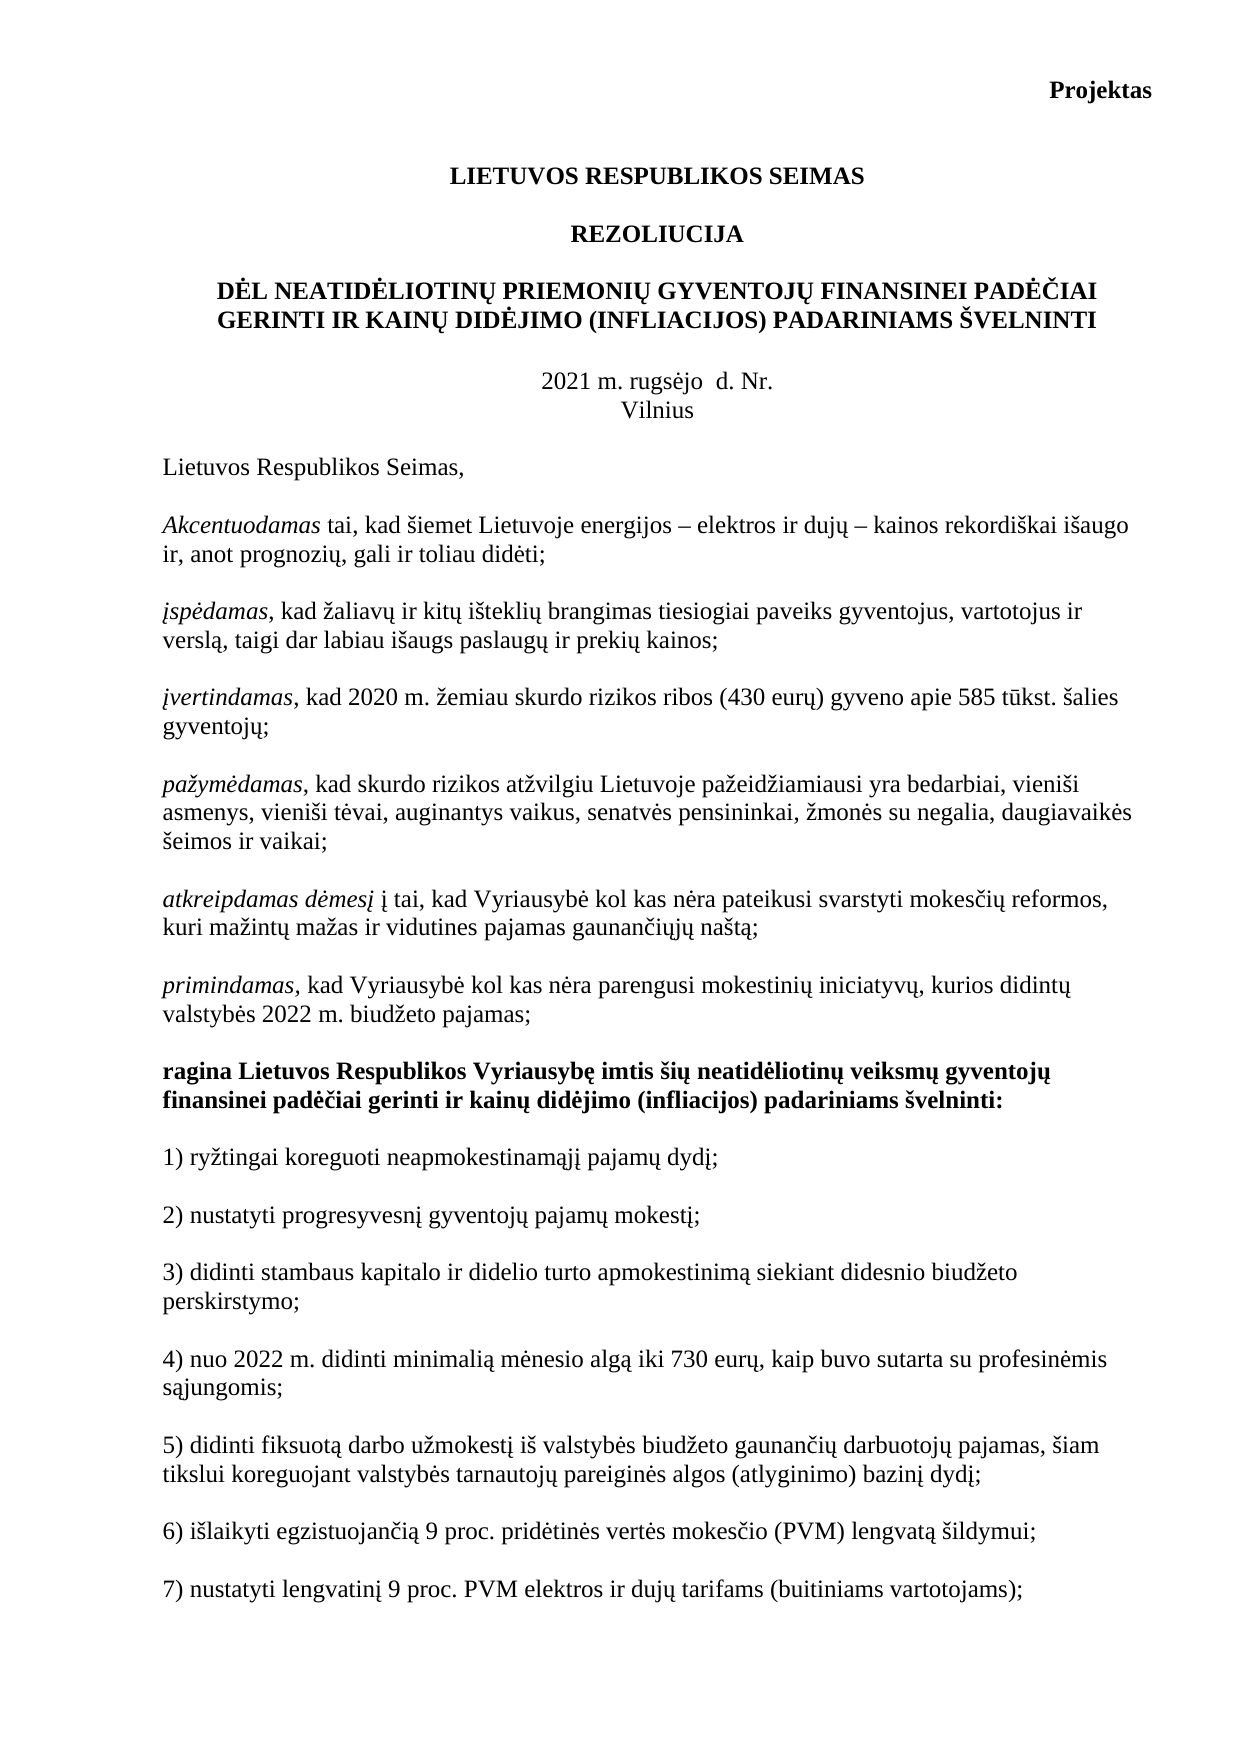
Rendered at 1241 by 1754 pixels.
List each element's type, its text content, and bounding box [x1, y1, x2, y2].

text pažymėdamas, kad skurdo rizikos atžvilgiu Lietuvoje pažeidžiamiausi yra bedarbiai, vieniši asmenys, vieniši tėvai, auginantys vaikus, senatvės pensininkai, žmonės su negalia, daugiavaikės šeimos ir vaikai; [162, 769, 1152, 884]
text 7) nustatyti lengvatinį 9 proc. PVM elektros ir dujų tarifams (buitiniams vartotojams); [162, 1574, 1152, 1602]
text įspėdamas, kad žaliavų ir kitų išteklių brangimas tiesiogiai paveiks gyventojus, vartotojus ir verslą, taigi dar labiau išaugs paslaugų ir prekių kainos; [162, 596, 1152, 654]
text atkreipdamas dėmesį į tai, kad Vyriausybė kol kas nėra pateikusi svarstyti mokesčių reformos, kuri mažintų mažas ir vidutines pajamas gaunančiųjų naštą; [162, 884, 1152, 941]
text Vilnius [162, 395, 1152, 424]
text 4) nuo 2022 m. didinti minimalią mėnesio algą iki 730 eurų, kaip buvo sutarta su profesinėmis sąjungomis; [162, 1344, 1152, 1401]
text 2021 m. rugsėjo d. Nr. [162, 366, 1152, 395]
text įvertindamas, kad 2020 m. žemiau skurdo rizikos ribos (430 eurų) gyveno apie 585 tūkst. šalies gyventojų; [162, 682, 1152, 740]
text REZOLIUCIJA [162, 219, 1152, 247]
text ragina Lietuvos Respublikos Vyriausybę imtis šių neatidėliotinų veiksmų gyventojų finansinei padėčiai gerinti ir kainų didėjimo (infliacijos) padariniams švelninti: [162, 1056, 1152, 1114]
text 5) didinti fiksuotą darbo užmokestį iš valstybės biudžeto gaunančių darbuotojų pajamas, šiam tikslui koreguojant valstybės tarnautojų pareiginės algos (atlyginimo) bazinį dydį; [162, 1430, 1152, 1487]
text LIETUVOS RESPUBLIKOS SEIMAS [162, 161, 1152, 190]
text 1) ryžtingai koreguoti neapmokestinamąjį pajamų dydį; [162, 1142, 1152, 1171]
text DĖL NEATIDĖLIOTINŲ PRIEMONIŲ GYVENTOJŲ FINANSINEI PADĖČIAI GERINTI IR KAINŲ DIDĖJIMO (INFLIACIJOS) PADARINIAMS ŠVELNINTI [162, 276, 1152, 334]
text Lietuvos Respublikos Seimas, [162, 452, 1152, 481]
text 2) nustatyti progresyvesnį gyventojų pajamų mokestį; [162, 1200, 1152, 1229]
text Projektas [162, 75, 1152, 104]
text Akcentuodamas tai, kad šiemet Lietuvoje energijos – elektros ir dujų – kainos rekordiškai išaugo ir, anot prognozių, gali ir toliau didėti; [162, 510, 1152, 567]
text 6) išlaikyti egzistuojančią 9 proc. pridėtinės vertės mokesčio (PVM) lengvatą šildymui; [162, 1516, 1152, 1545]
text 3) didinti stambaus kapitalo ir didelio turto apmokestinimą siekiant didesnio biudžeto perskirstymo; [162, 1257, 1152, 1315]
text primindamas, kad Vyriausybė kol kas nėra parengusi mokestinių iniciatyvų, kurios didintų valstybės 2022 m. biudžeto pajamas; [162, 970, 1152, 1027]
